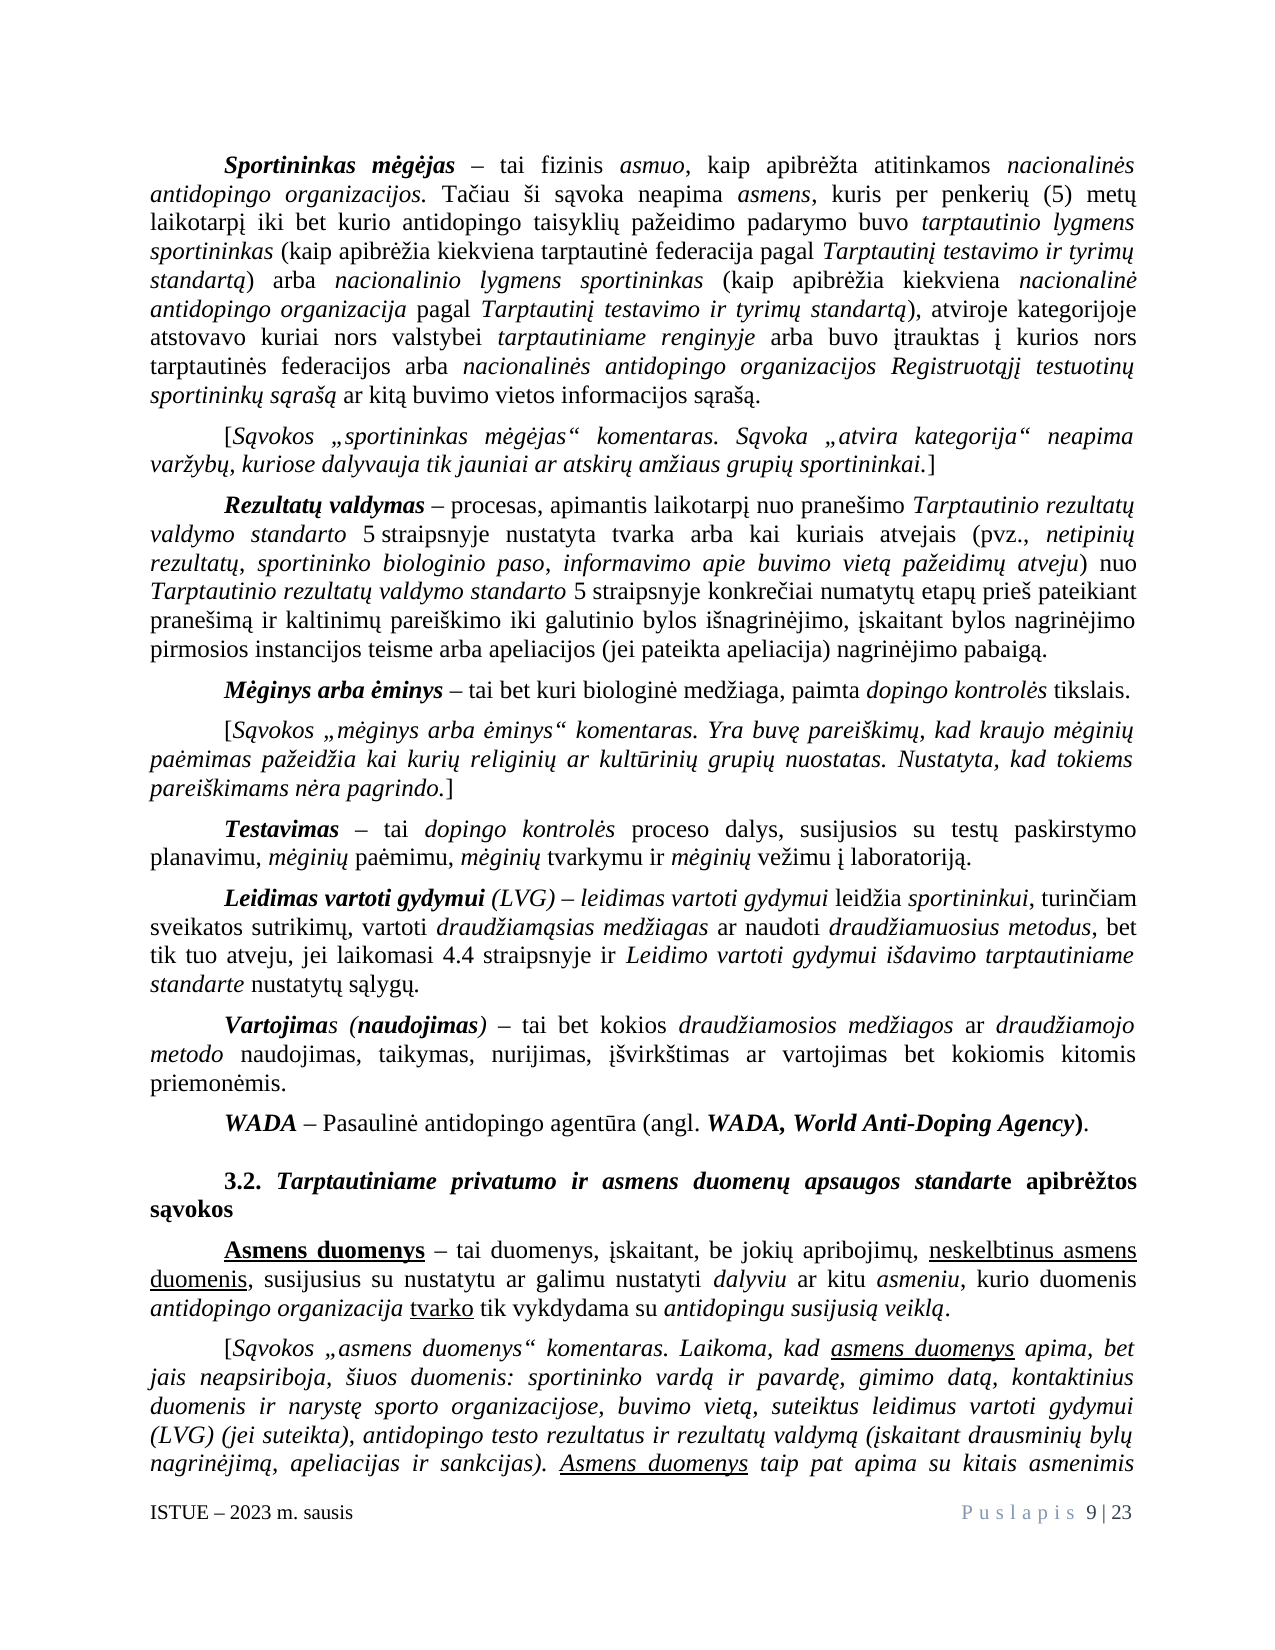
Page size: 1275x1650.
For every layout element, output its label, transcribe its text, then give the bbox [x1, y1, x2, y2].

text WADA – Pasaulinė antidopingo agentūra (angl. WADA, World Anti-Doping Agency). [150, 1108, 1137, 1137]
text Mėginys arba ėminys – tai bet kuri biologinė medžiaga, paimta dopingo kontrolės tikslais. [150, 675, 1137, 703]
text [Sąvokos „sportininkas mėgėjas“ komentaras. Sąvoka „atvira kategorija“ neapima varžybų, kuriose dalyvauja tik jauniai ar atskirų amžiaus grupių sportininkai.] [150, 421, 1137, 478]
text [Sąvokos „asmens duomenys“ komentaras. Laikoma, kad asmens duomenys apima, bet jais neapsiriboja, šiuos duomenis: sportininko vardą ir pavardę, gimimo datą, kontaktinius duomenis ir narystę sporto organizacijose, buvimo vietą, suteiktus leidimus vartoti gydymui (LVG) (jei suteikta), antidopingo testo rezultatus ir rezultatų valdymą (įskaitant drausminių bylų nagrinėjimą, apeliacijas ir sankcijas). Asmens duomenys taip pat apima su kitais asmenimis [150, 1333, 1137, 1477]
text Asmens duomenys – tai duomenys, įskaitant, be jokių apribojimų, neskelbtinus asmens duomenis, susijusius su nustatytu ar galimu nustatyti dalyviu ar kitu asmeniu, kurio duomenis antidopingo organizacija tvarko tik vykdydama su antidopingu susijusią veiklą. [150, 1235, 1137, 1322]
text Vartojimas (naudojimas) – tai bet kokios draudžiamosios medžiagos ar draudžiamojo metodo naudojimas, taikymas, nurijimas, įšvirkštimas ar vartojimas bet kokiomis kitomis priemonėmis. [150, 1010, 1137, 1096]
text Testavimas – tai dopingo kontrolės proceso dalys, susijusios su testų paskirstymo planavimu, mėginių paėmimu, mėginių tvarkymu ir mėginių vežimu į laboratoriją. [150, 814, 1137, 871]
text [Sąvokos „mėginys arba ėminys“ komentaras. Yra buvę pareiškimų, kad kraujo mėginių paėmimas pažeidžia kai kurių religinių ar kultūrinių grupių nuostatas. Nustatyta, kad tokiems pareiškimams nėra pagrindo.] [150, 715, 1137, 802]
text Sportininkas mėgėjas – tai fizinis asmuo, kaip apibrėžta atitinkamos nacionalinės antidopingo organizacijos. Tačiau ši sąvoka neapima asmens, kuris per penkerių (5) metų laikotarpį iki bet kurio antidopingo taisyklių pažeidimo padarymo buvo tarptautinio lygmens sportininkas (kaip apibrėžia kiekviena tarptautinė federacija pagal Tarptautinį testavimo ir tyrimų standartą) arba nacionalinio lygmens sportininkas (kaip apibrėžia kiekviena nacionalinė antidopingo organizacija pagal Tarptautinį testavimo ir tyrimų standartą), atviroje kategorijoje atstovavo kuriai nors valstybei tarptautiniame renginyje arba buvo įtrauktas į kurios nors tarptautinės federacijos arba nacionalinės antidopingo organizacijos Registruotąjį testuotinų sportininkų sąrašą ar kitą buvimo vietos informacijos sąrašą. [150, 150, 1137, 409]
text Leidimas vartoti gydymui (LVG) – leidimas vartoti gydymui leidžia sportininkui, turinčiam sveikatos sutrikimų, vartoti draudžiamąsias medžiagas ar naudoti draudžiamuosius metodus, bet tik tuo atveju, jei laikomasi 4.4 straipsnyje ir Leidimo vartoti gydymui išdavimo tarptautiniame standarte nustatytų sąlygų. [150, 883, 1137, 998]
text Rezultatų valdymas – procesas, apimantis laikotarpį nuo pranešimo Tarptautinio rezultatų valdymo standarto 5 straipsnyje nustatyta tvarka arba kai kuriais atvejais (pvz., netipinių rezultatų, sportininko biologinio paso, informavimo apie buvimo vietą pažeidimų atveju) nuo Tarptautinio rezultatų valdymo standarto 5 straipsnyje konkrečiai numatytų etapų prieš pateikiant pranešimą ir kaltinimų pareiškimo iki galutinio bylos išnagrinėjimo, įskaitant bylos nagrinėjimo pirmosios instancijos teisme arba apeliacijos (jei pateikta apeliacija) nagrinėjimo pabaigą. [150, 490, 1137, 663]
text 3.2. Tarptautiniame privatumo ir asmens duomenų apsaugos standarte apibrėžtos sąvokos [150, 1166, 1137, 1223]
